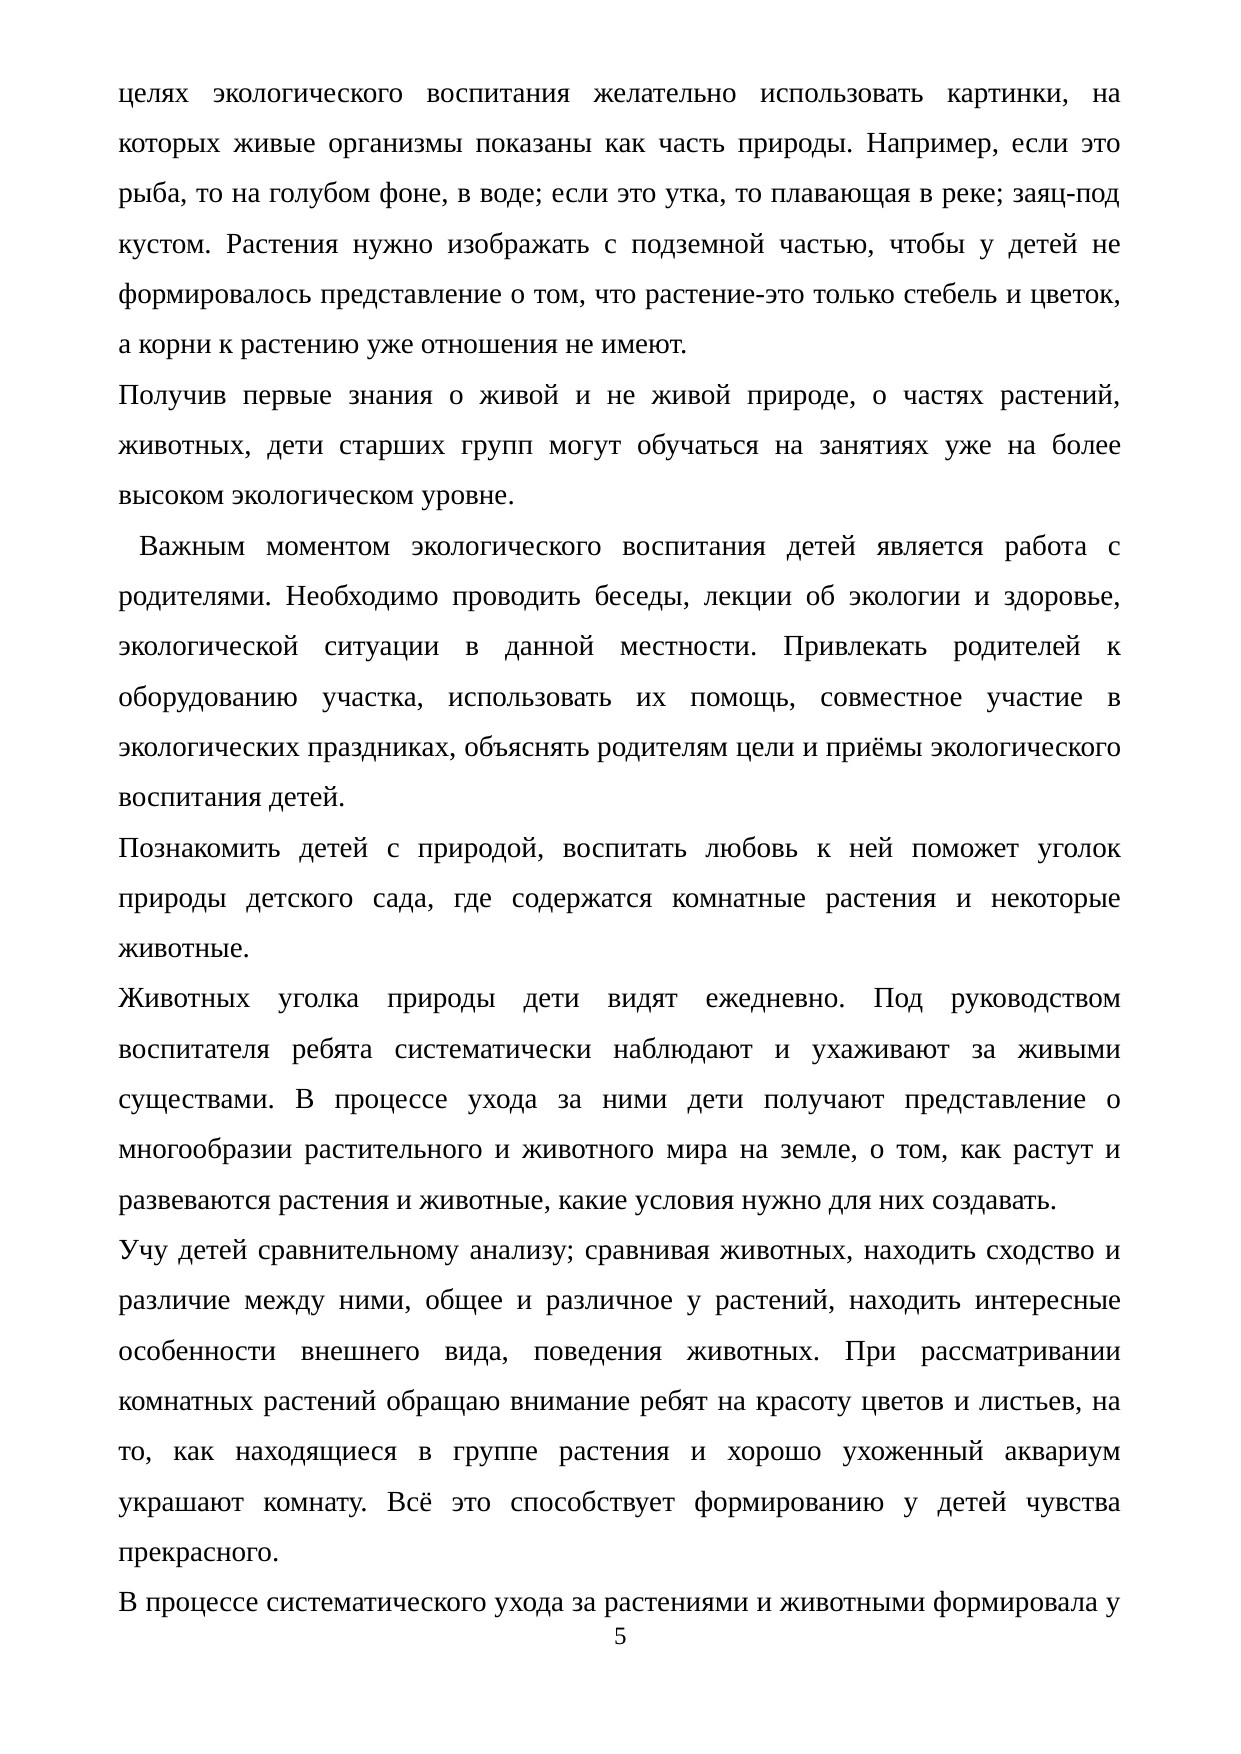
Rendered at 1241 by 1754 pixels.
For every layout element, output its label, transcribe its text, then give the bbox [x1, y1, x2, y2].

text Учу детей сравнительному анализу; сравнивая животных, находить сходство и различие между ними, общее и различное у растений, находить интересные особенности внешнего вида, поведения животных. При рассматривании комнатных растений обращаю внимание ребят на красоту цветов и листьев, на то, как находящиеся в группе растения и хорошо ухоженный аквариум украшают комнату. Всё это способствует формированию у детей чувства прекрасного. [118, 1232, 1122, 1568]
text Животных уголка природы дети видят ежедневно. Под руководством воспитателя ребята систематически наблюдают и ухаживают за живыми существами. В процессе ухода за ними дети получают представление о многообразии растительного и животного мира на земле, о том, как растут и развеваются растения и животные, какие условия нужно для них создавать. [118, 981, 1122, 1215]
text В процессе систематического ухода за растениями и животными формировала у [118, 1584, 1122, 1618]
text Познакомить детей с природой, воспитать любовь к ней поможет уголок природы детского сада, где содержатся комнатные растения и некоторые животные. [118, 830, 1122, 964]
text Получив первые знания о живой и не живой природе, о частях растений, животных, дети старших групп могут обучаться на занятиях уже на более высоком экологическом уровне. [118, 377, 1122, 511]
text целях экологического воспитания желательно использовать картинки, на которых живые организмы показаны как часть природы. Например, если это рыба, то на голубом фоне, в воде; если это утка, то плавающая в реке; заяц-под кустом. Растения нужно изображать с подземной частью, чтобы у детей не формировалось представление о том, что растение-это только стебель и цветок, а корни к растению уже отношения не имеют. [118, 75, 1122, 360]
text Важным моментом экологического воспитания детей является работа с родителями. Необходимо проводить беседы, лекции об экологии и здоровье, экологической ситуации в данной местности. Привлекать родителей к оборудованию участка, использовать их помощь, совместное участие в экологических праздниках, объяснять родителям цели и приёмы экологического воспитания детей. [118, 528, 1122, 813]
